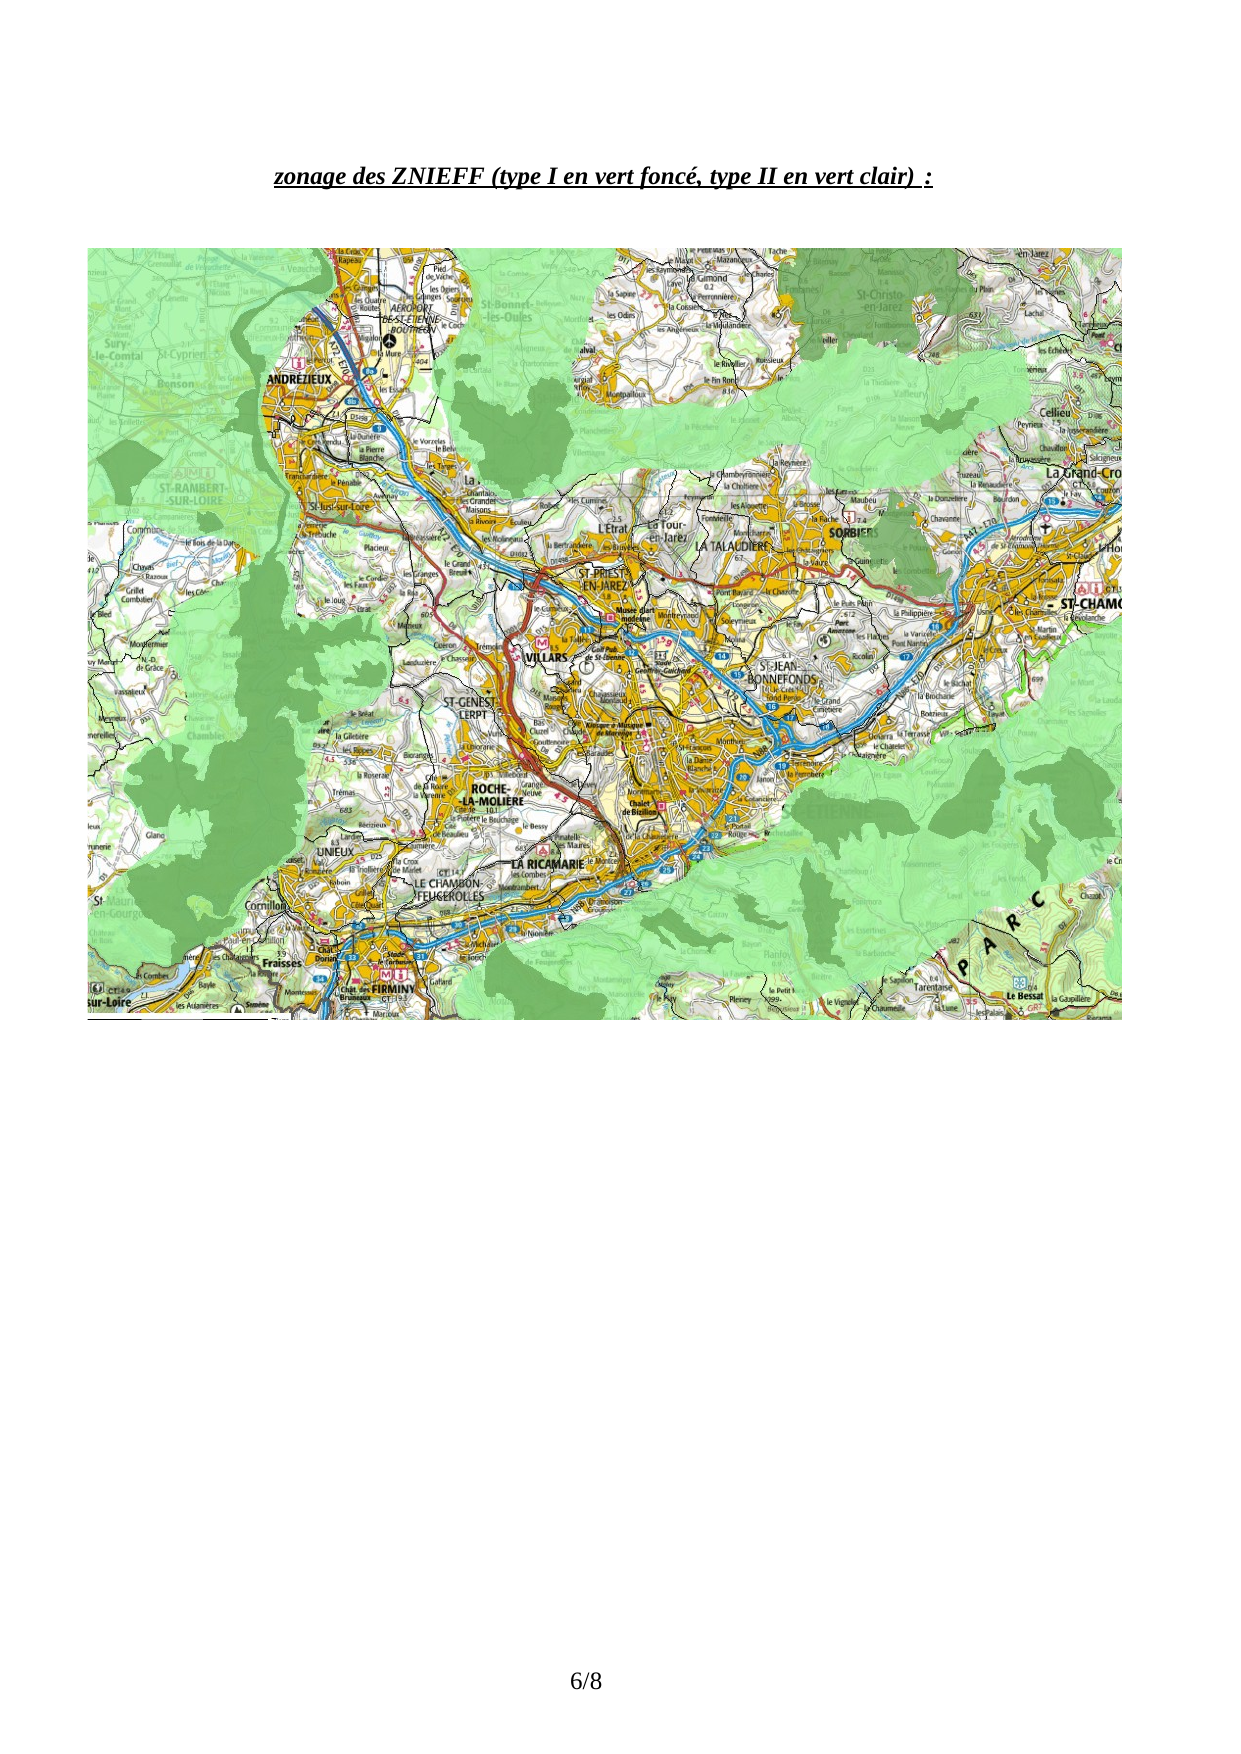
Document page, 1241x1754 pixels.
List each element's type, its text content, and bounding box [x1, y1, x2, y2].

picture [87, 248, 1122, 1020]
text zonage des ZNIEFF (type I en vert foncé, type II en vert clair) : [87, 161, 1122, 190]
